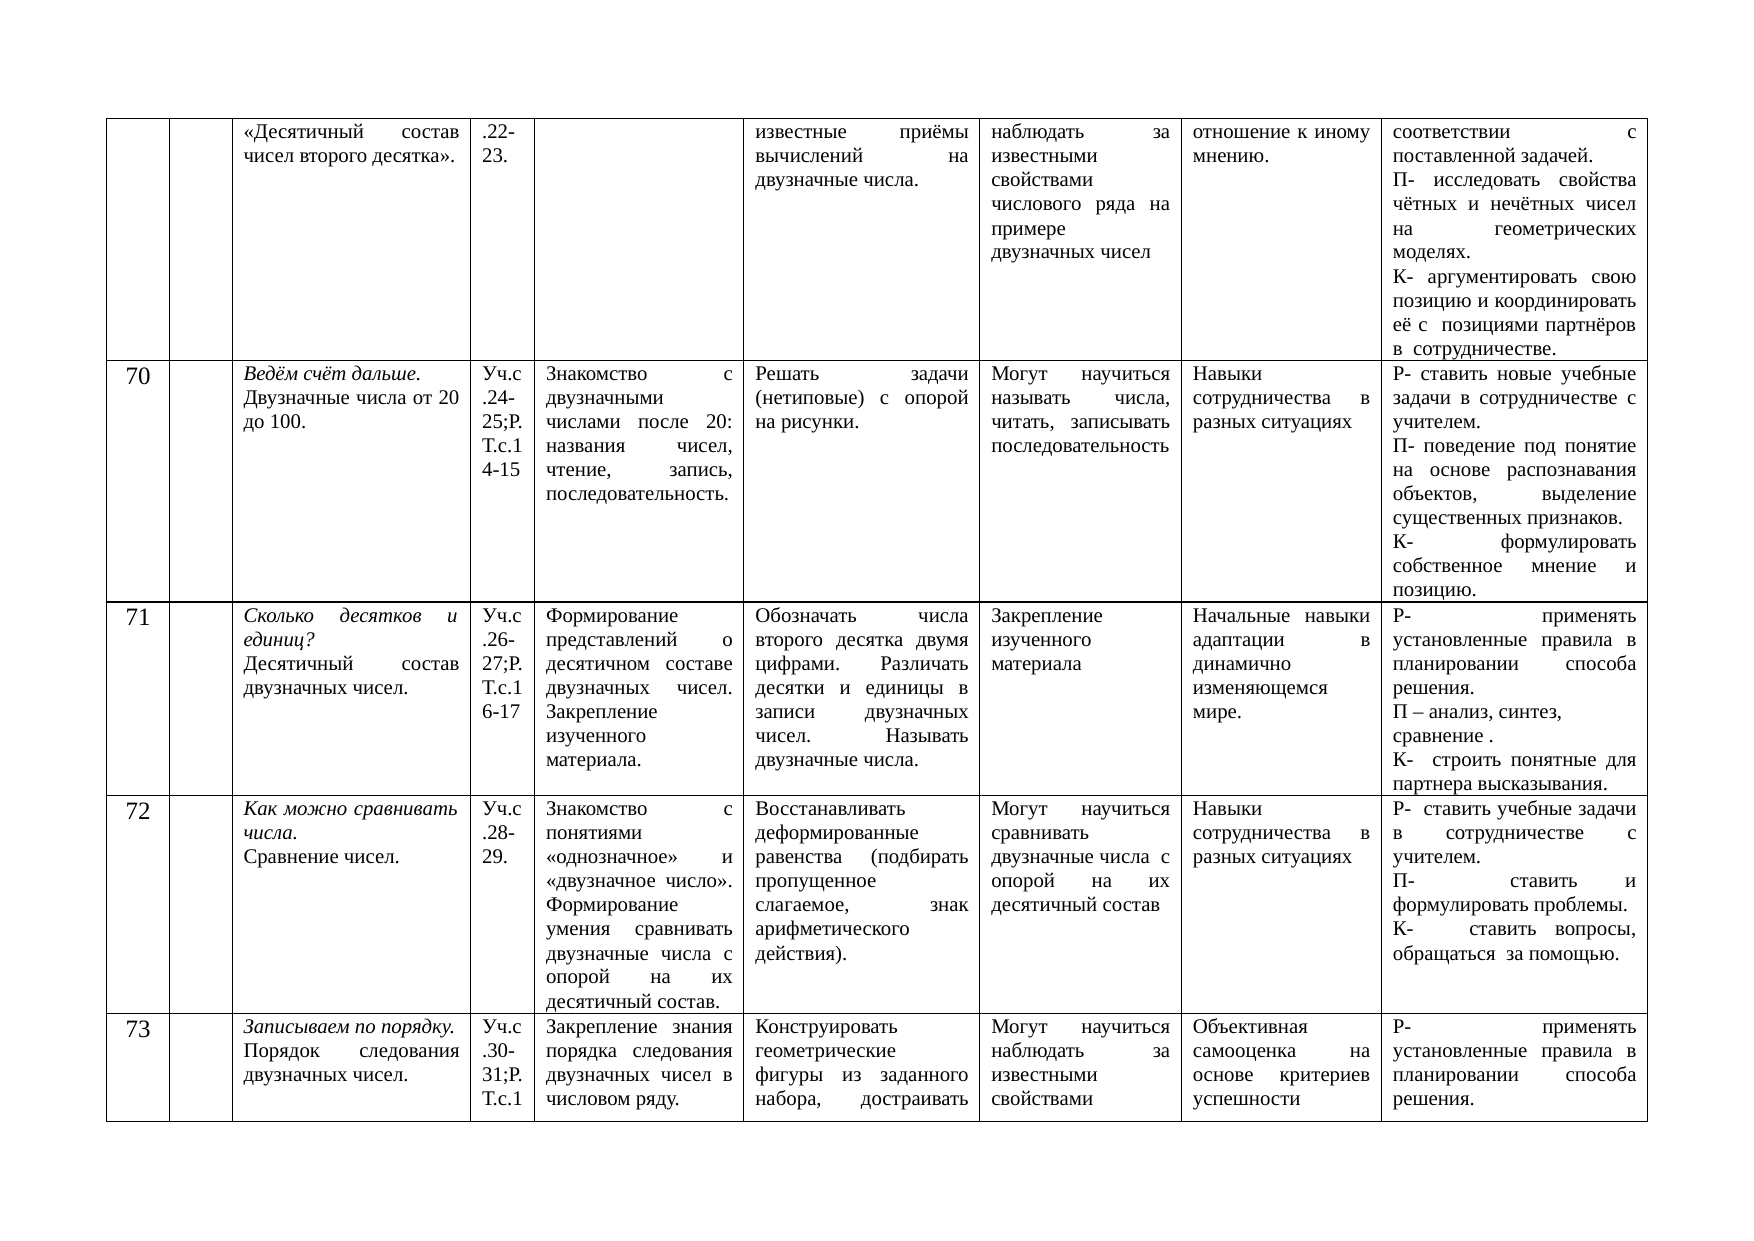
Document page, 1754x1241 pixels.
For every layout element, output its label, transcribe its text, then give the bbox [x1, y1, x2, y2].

table_cell Могут научиться называть числа, читать, записывать последовательность [980, 361, 1181, 601]
table_cell Уч.с.30-31;Р.Т.с.1 [471, 1014, 534, 1121]
table_cell [170, 796, 232, 1013]
table_cell Знакомство с понятиями «однозначное» и «двузначное число». Формирование умения сравнивать двузначные числа с опорой на их десятичный состав. [535, 796, 743, 1013]
table_cell «Десятичный состав чисел второго десятка». [233, 119, 470, 360]
table_cell 72 [107, 796, 169, 1013]
table_cell Знакомство с двузначными числами после 20: названия чисел, чтение, запись, последовательность. [535, 361, 743, 601]
table_cell известные приёмы вычислений на двузначные числа. [744, 119, 979, 360]
table_cell Уч.с.24-25;Р.Т.с.14-15 [471, 361, 534, 601]
table_cell Навыки сотрудничества в разных ситуациях [1182, 361, 1381, 601]
table_cell Формирование представлений о десятичном составе двузначных чисел. Закрепление изученного материала. [535, 603, 743, 795]
table_cell Обозначать числа второго десятка двумя цифрами. Различать десятки и единицы в записи двузначных чисел. Называть двузначные числа. [744, 603, 979, 795]
table_cell Могут научиться наблюдать за известными свойствами [980, 1014, 1181, 1121]
table_cell Сколько десятков и единиц? Десятичный состав двузначных чисел. [233, 603, 470, 795]
table_cell .22-23. [471, 119, 534, 360]
table_cell [535, 119, 743, 360]
table_cell наблюдать за известными свойствами числового ряда на примере двузначных чисел [980, 119, 1181, 360]
table_cell Восстанавливать деформированные равенства (подбирать пропущенное слагаемое, знак арифметического действия). [744, 796, 979, 1013]
table_cell отношение к иному мнению. [1182, 119, 1381, 360]
table_cell 71 [107, 603, 169, 795]
table_cell Закрепление изученного материала [980, 603, 1181, 795]
table_cell Р- применять установленные правила в планировании способа решения. [1382, 1014, 1647, 1121]
table_cell Ведём счёт дальше. Двузначные числа от 20 до 100. [233, 361, 470, 601]
table_cell Навыки сотрудничества в разных ситуациях [1182, 796, 1381, 1013]
table_cell Объективная самооценка на основе критериев успешности [1182, 1014, 1381, 1121]
table_cell Уч.с.28-29. [471, 796, 534, 1013]
table_cell [107, 119, 169, 360]
table_cell Могут научиться сравнивать двузначные числа с опорой на их десятичный состав [980, 796, 1181, 1013]
table_cell Конструировать геометрические фигуры из заданного набора, достраивать [744, 1014, 979, 1121]
table_cell Р- ставить учебные задачи в сотрудничестве с учителем. П- ставить и формулировать проблемы. К- ставить вопросы, обращаться за помощью. [1382, 796, 1647, 1013]
table_cell 73 [107, 1014, 169, 1121]
table_cell Начальные навыки адаптации в динамично изменяющемся мире. [1182, 603, 1381, 795]
table_cell [170, 119, 232, 360]
table_cell 70 [107, 361, 169, 601]
table_cell Закрепление знания порядка следования двузначных чисел в числовом ряду. [535, 1014, 743, 1121]
table_cell [170, 1014, 232, 1121]
table_cell [170, 361, 232, 601]
table_cell Записываем по порядку. Порядок следования двузначных чисел. [233, 1014, 470, 1121]
table_cell Р- ставить новые учебные задачи в сотрудничестве с учителем. П- поведение под понятие на основе распознавания объектов, выделение существенных признаков. К- формулировать собственное мнение и позицию. [1382, 361, 1647, 601]
table_cell Решать задачи (нетиповые) с опорой на рисунки. [744, 361, 979, 601]
table_cell Как можно сравнивать числа. Сравнение чисел. [233, 796, 470, 1013]
table_cell соответствии с поставленной задачей. П- исследовать свойства чётных и нечётных чисел на геометрических моделях. К- аргументировать свою позицию и координировать её с позициями партнёров в сотрудничестве. [1382, 119, 1647, 360]
table_cell Р- применять установленные правила в планировании способа решения. П – анализ, синтез, сравнение . К- строить понятные для партнера высказывания. [1382, 603, 1647, 795]
table_cell [170, 603, 232, 795]
table_cell Уч.с.26-27;Р.Т.с.16-17 [471, 603, 534, 795]
